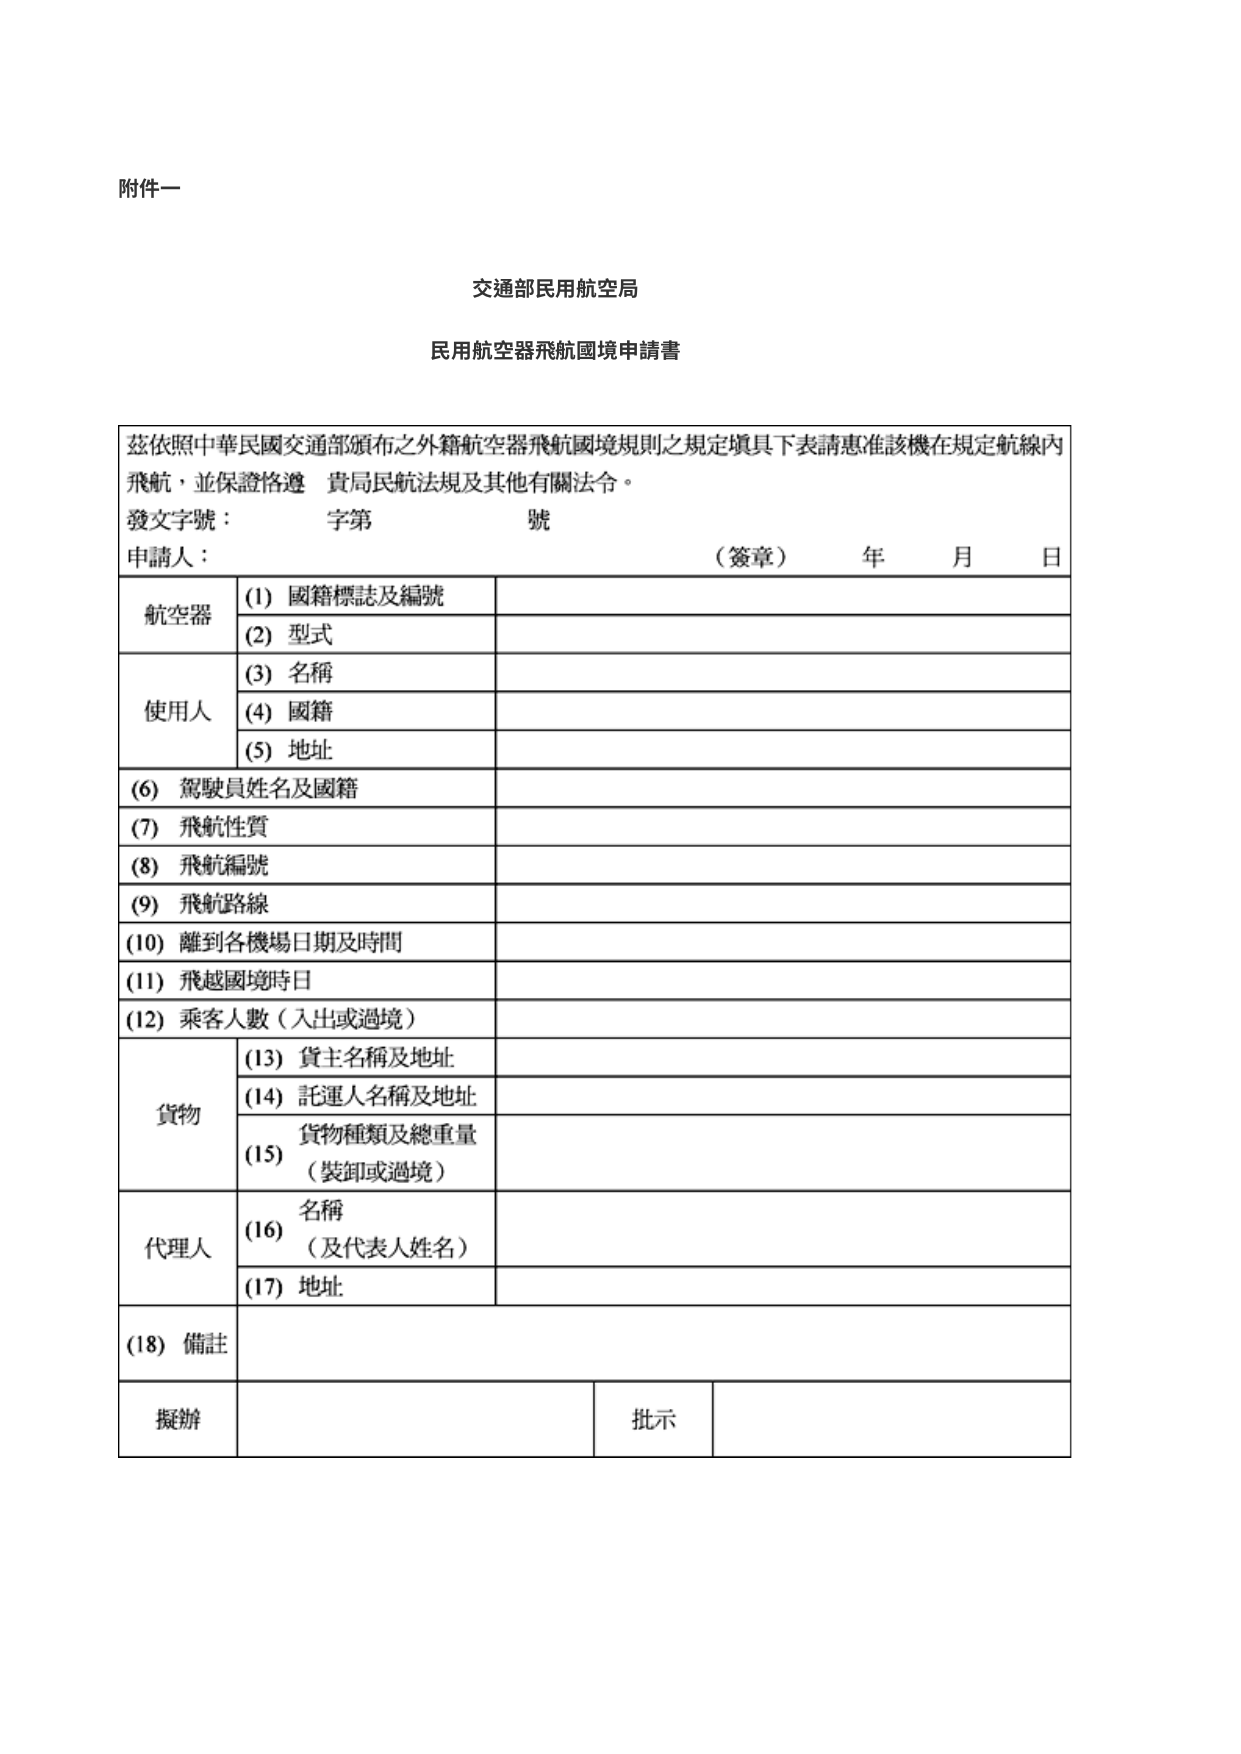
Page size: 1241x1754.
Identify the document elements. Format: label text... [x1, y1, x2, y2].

text 交通部民用航空局 民用航空器飛航國境申請書 [118, 246, 1122, 371]
text 附件一 [118, 146, 1122, 208]
